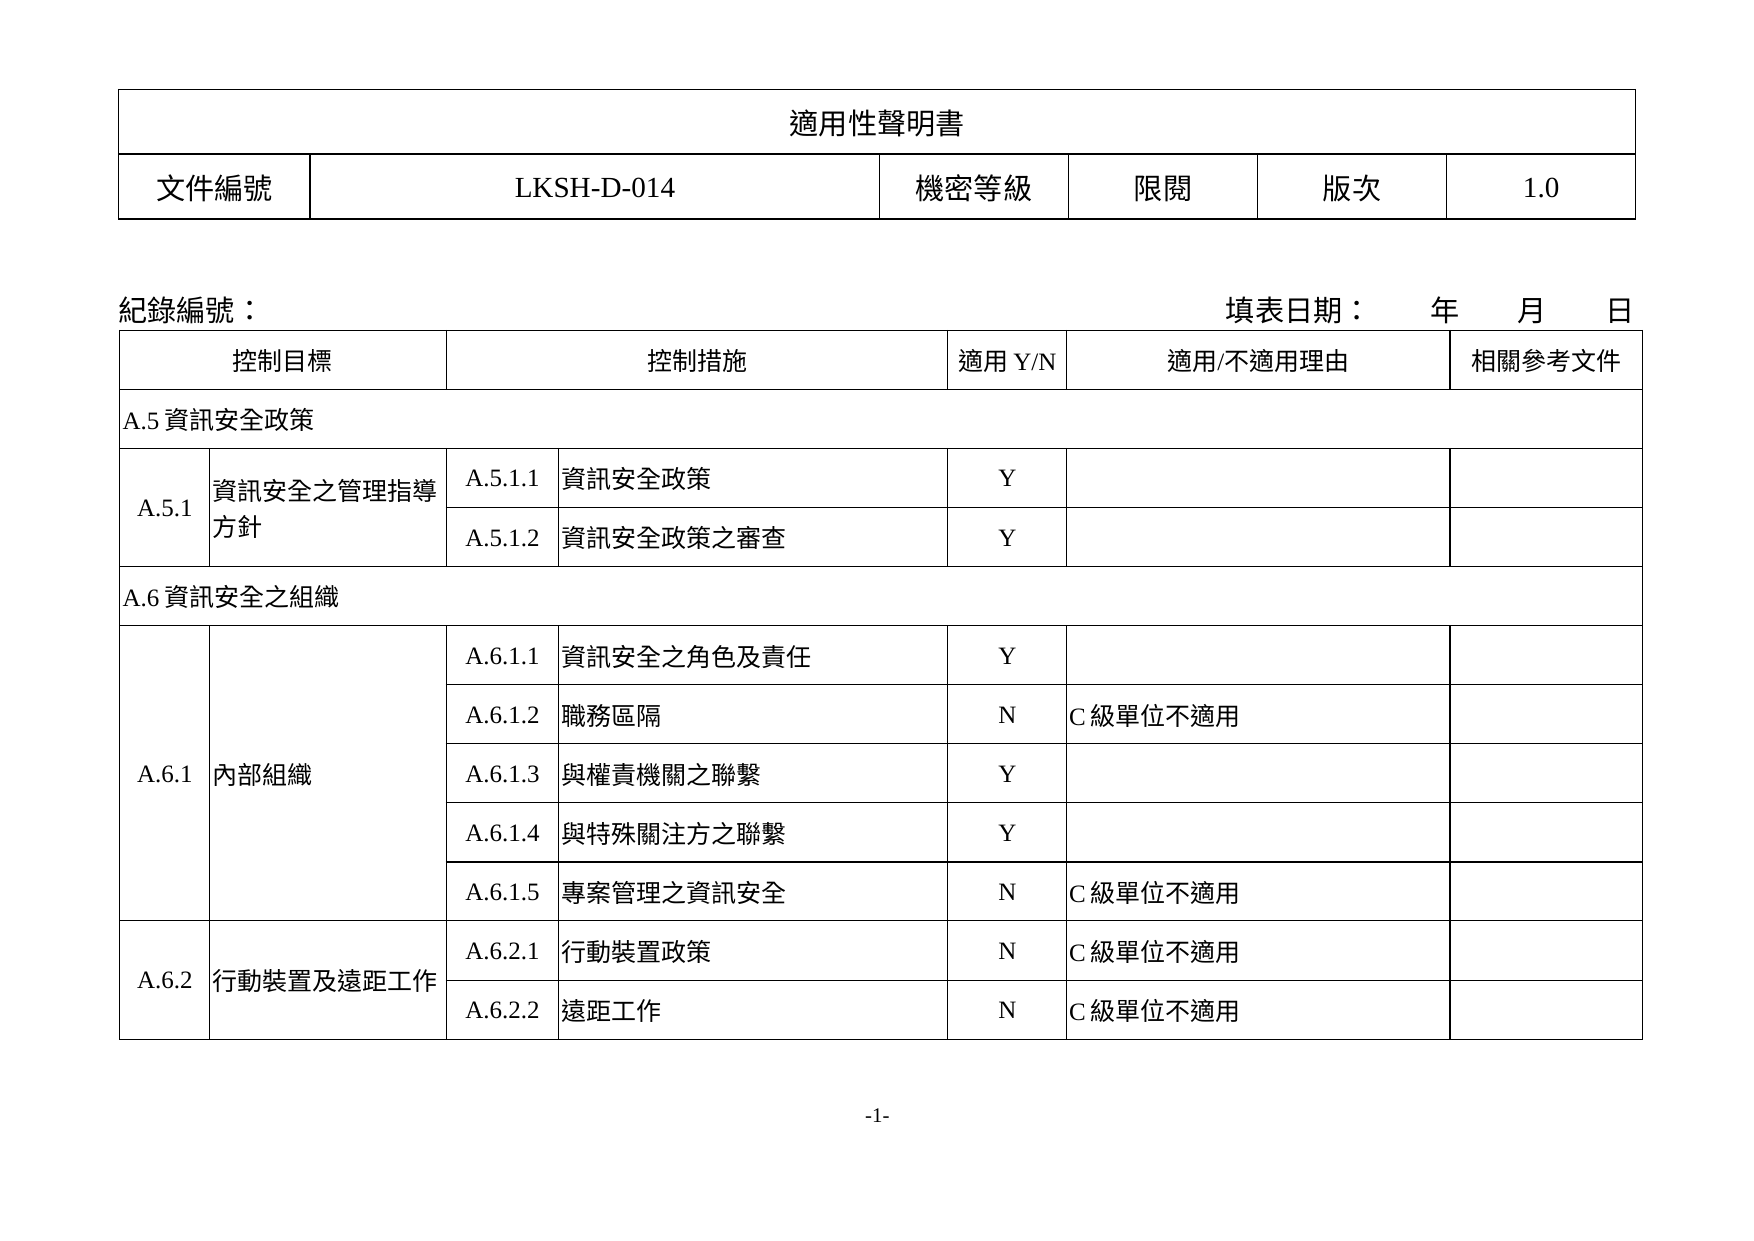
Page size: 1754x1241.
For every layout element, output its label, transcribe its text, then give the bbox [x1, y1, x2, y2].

table_cell [1451, 744, 1642, 802]
table_cell [1067, 508, 1449, 566]
table_cell N [948, 981, 1066, 1038]
table_cell [1451, 863, 1642, 920]
table_cell N [948, 863, 1066, 920]
table_cell N [948, 685, 1066, 743]
table_cell 資訊安全之管理指導方針 [210, 449, 446, 566]
table_header 控制措施 [447, 331, 947, 389]
table_cell C級單位不適用 [1067, 981, 1449, 1038]
table_cell 專案管理之資訊安全 [559, 863, 947, 920]
table_cell 資訊安全政策 [559, 449, 947, 507]
table_cell Y [948, 744, 1066, 802]
table_cell Y [948, 626, 1066, 684]
table_cell 與特殊關注方之聯繫 [559, 803, 947, 861]
table_cell A.5.1.2 [447, 508, 558, 566]
table_header 控制目標 [120, 331, 446, 389]
table_cell 資訊安全政策之審查 [559, 508, 947, 566]
table_cell A.6.2 [120, 921, 209, 1038]
table_cell C級單位不適用 [1067, 921, 1449, 979]
subtitle 紀錄編號： 填表日期： 年 月 日 [118, 267, 1636, 330]
table_header 適用Y/N [948, 331, 1066, 389]
table_cell N [948, 921, 1066, 979]
table_cell [1451, 921, 1642, 979]
table_cell 內部組織 [210, 626, 446, 920]
table_cell [1067, 744, 1449, 802]
table_header 適用/不適用理由 [1067, 331, 1449, 389]
table_cell A.5資訊安全政策 [120, 390, 1642, 448]
table_cell [1067, 626, 1449, 684]
table_cell A.6.1.5 [447, 863, 558, 920]
table_cell 遠距工作 [559, 981, 947, 1038]
table_cell A.6.1.4 [447, 803, 558, 861]
table_cell A.6.1.2 [447, 685, 558, 743]
table_cell [1451, 685, 1642, 743]
table_cell 與權責機關之聯繫 [559, 744, 947, 802]
table_cell A.6.2.2 [447, 981, 558, 1038]
table_cell A.5.1 [120, 449, 209, 566]
table_cell A.6.1 [120, 626, 209, 920]
table_cell 職務區隔 [559, 685, 947, 743]
table_cell A.6.1.3 [447, 744, 558, 802]
table_cell 資訊安全之角色及責任 [559, 626, 947, 684]
table_cell Y [948, 449, 1066, 507]
table_cell A.6資訊安全之組織 [120, 567, 1642, 625]
table_cell A.5.1.1 [447, 449, 558, 507]
table_cell 行動裝置政策 [559, 921, 947, 979]
table_header 相關參考文件 [1451, 331, 1642, 389]
table_cell 行動裝置及遠距工作 [210, 921, 446, 1038]
table_cell Y [948, 803, 1066, 861]
table_cell [1451, 508, 1642, 566]
table_cell Y [948, 508, 1066, 566]
table_cell A.6.1.1 [447, 626, 558, 684]
table_cell [1451, 981, 1642, 1038]
table_cell [1067, 803, 1449, 861]
table_cell [1451, 803, 1642, 861]
table_cell A.6.2.1 [447, 921, 558, 979]
table_cell C級單位不適用 [1067, 863, 1449, 920]
table_cell [1451, 449, 1642, 507]
table_cell C級單位不適用 [1067, 685, 1449, 743]
table_cell [1067, 449, 1449, 507]
table_cell [1451, 626, 1642, 684]
